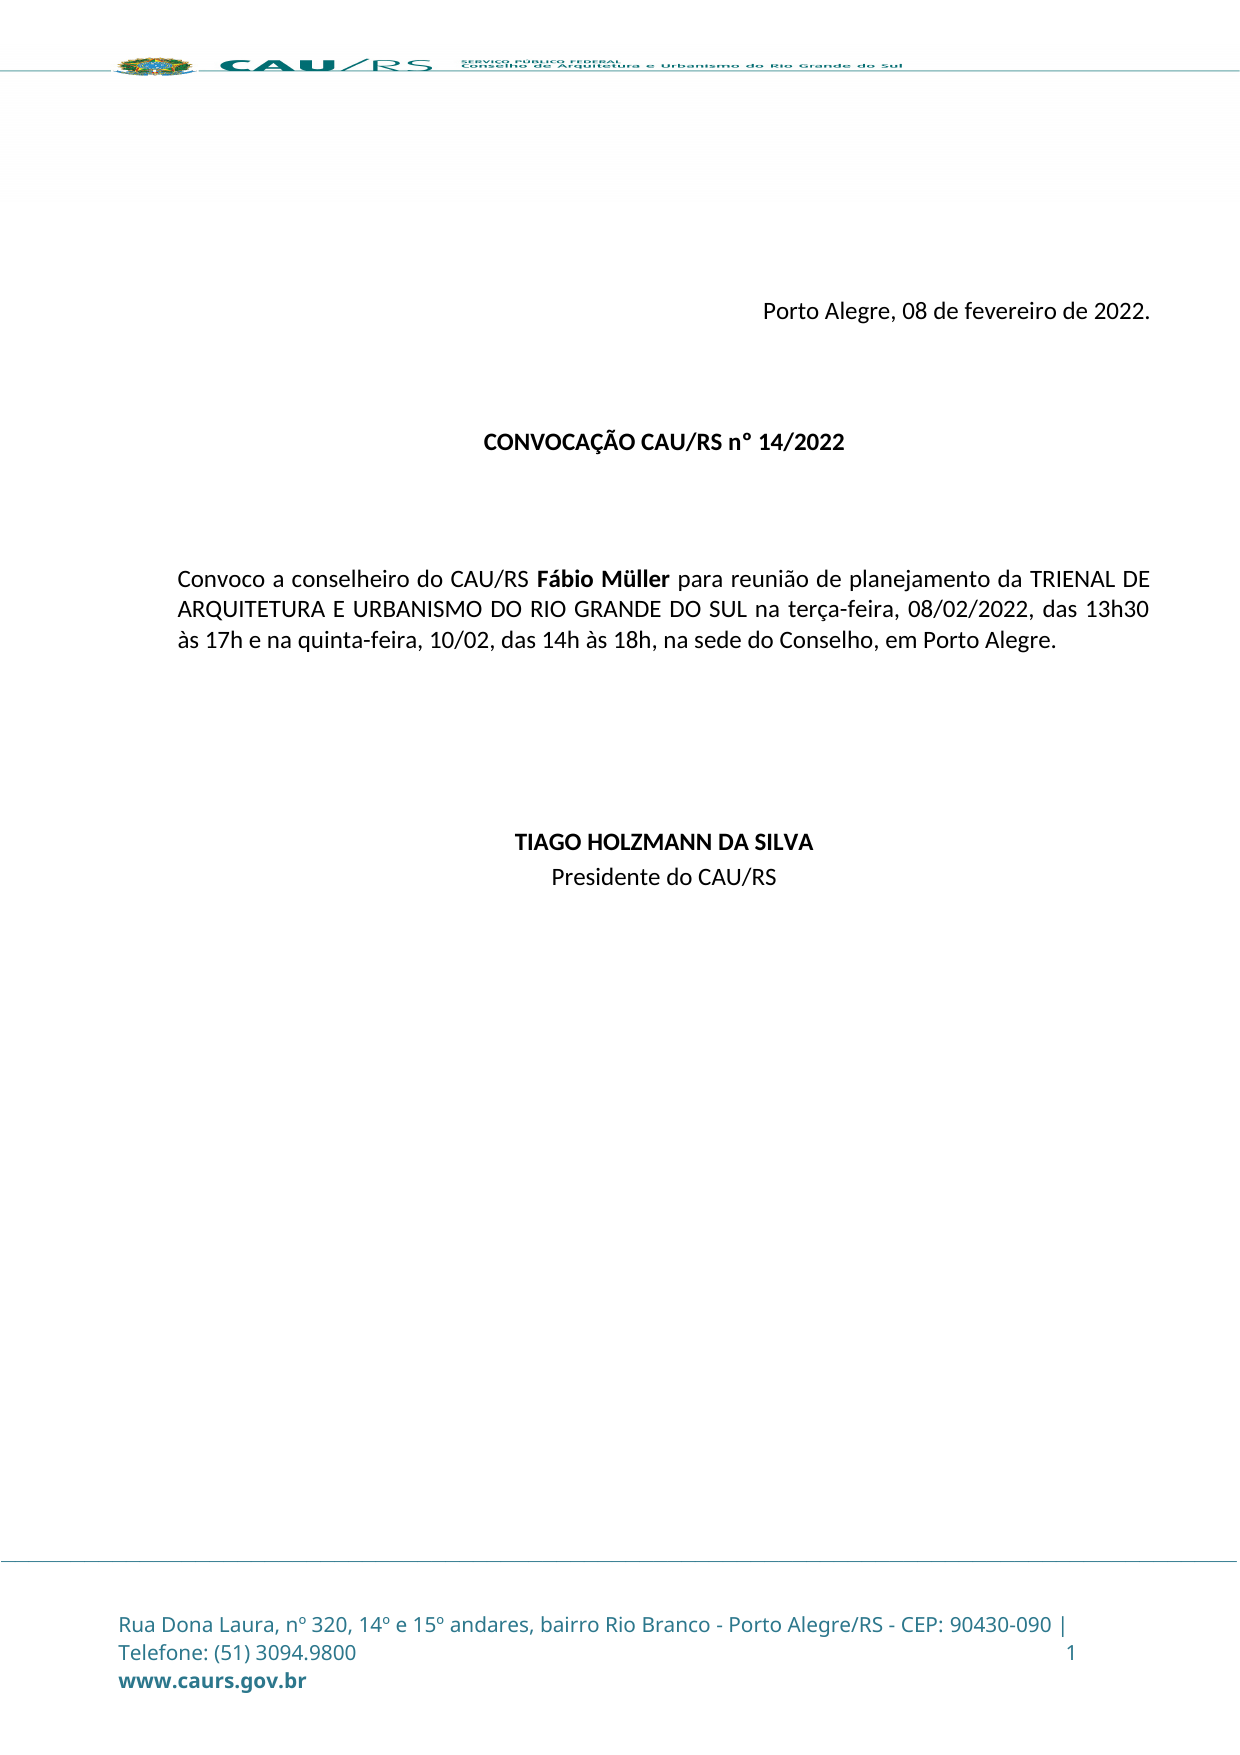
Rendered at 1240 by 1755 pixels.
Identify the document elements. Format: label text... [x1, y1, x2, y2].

text Porto Alegre, 08 de fevereiro de 2022. [177, 295, 1151, 326]
text Presidente do CAU/RS [177, 862, 1151, 892]
text Convoco a conselheiro do CAU/RS Fábio Müller para reunião de planejamento da TRIENAL DE ARQUITETURA E URBANISMO DO RIO GRANDE DO SUL na terça-feira, 08/02/2022, das 13h30 às 17h e na quinta-feira, 10/02, das 14h às 18h, na sede do Conselho, em Porto Alegre. [177, 563, 1151, 654]
text TIAGO HOLZMANN DA SILVA [177, 827, 1151, 857]
text CONVOCAÇÃO CAU/RS nº 14/2022 [177, 426, 1151, 456]
